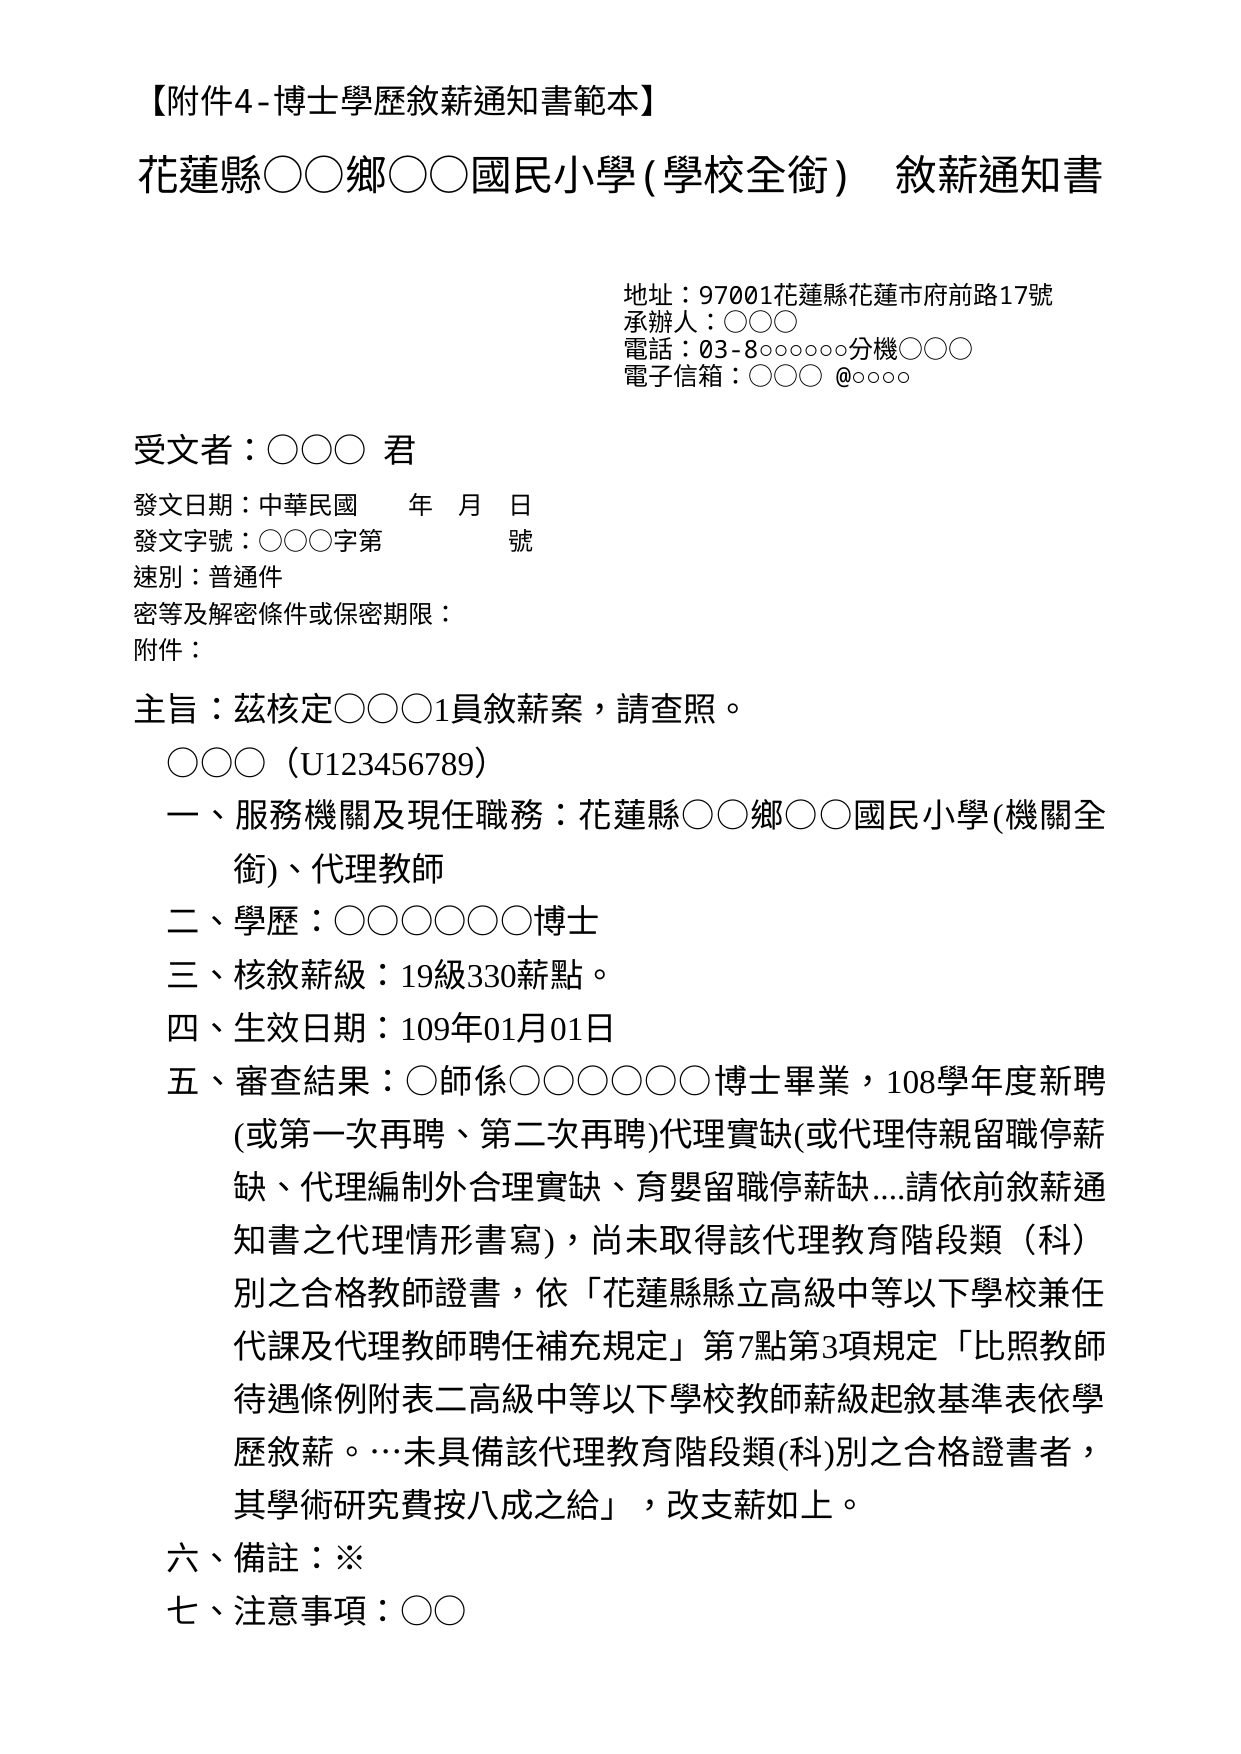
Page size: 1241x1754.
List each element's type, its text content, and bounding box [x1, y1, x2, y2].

table_header [135, 248, 622, 393]
text 七、注意事項：○○ [167, 1584, 1107, 1633]
text 速別：普通件 [133, 558, 1107, 594]
text 主旨：茲核定○○○1員敘薪案，請查照。 [133, 683, 1107, 731]
text 三、核敘薪級：19級330薪點。 [167, 948, 1107, 997]
text 花蓮縣○○鄉○○國民小學(學校全銜) 敘薪通知書 (稿) [133, 154, 1107, 247]
text 密等及解密條件或保密期限： [133, 594, 1107, 630]
text 附件： [133, 630, 1107, 667]
table_cell [135, 393, 1108, 420]
text 發文字號：○○○字第 號 [133, 522, 1107, 558]
text 五、審查結果：○師係○○○○○○博士畢業，108學年度新聘(或第一次再聘、第二次再聘)代理實缺(或代理侍親留職停薪缺、代理編制外合理實缺、育嬰留職停薪缺....請依前敘薪通知書之代理情形書寫)，尚未取得該代理教育階段類（科）別之合格教師證書，依「花蓮縣縣立高級中等以下學校兼任代課及代理教師聘任補充規定」第7點第3項規定「比照教師待遇條例附表二高級中等以下學校教師薪級起敘基準表依學歷敘薪。…未具備該代理教育階段類(科)別之合格證書者，其學術研究費按八成之給」，改支薪如上。 [167, 1054, 1107, 1527]
text 二、學歷：○○○○○○博士 [167, 895, 1107, 943]
text 一、服務機關及現任職務：花蓮縣○○鄉○○國民小學(機關全銜)、代理教師 [167, 789, 1107, 891]
text 六、備註：※ [167, 1532, 1107, 1580]
table_header 地址：97001花蓮縣花蓮市府前路17號 承辦人：○○○ 電話：03-8○○○○○○分機○○○ 電子信箱：○○○ @○○○○ [622, 248, 1108, 393]
text 發文日期：中華民國 年 月 日 [133, 485, 1107, 522]
text ○○○（U123456789） [133, 736, 1107, 784]
text 四、生效日期：109年01月01日 [167, 1001, 1107, 1049]
text 受文者：○○○ 君 [133, 424, 1107, 472]
